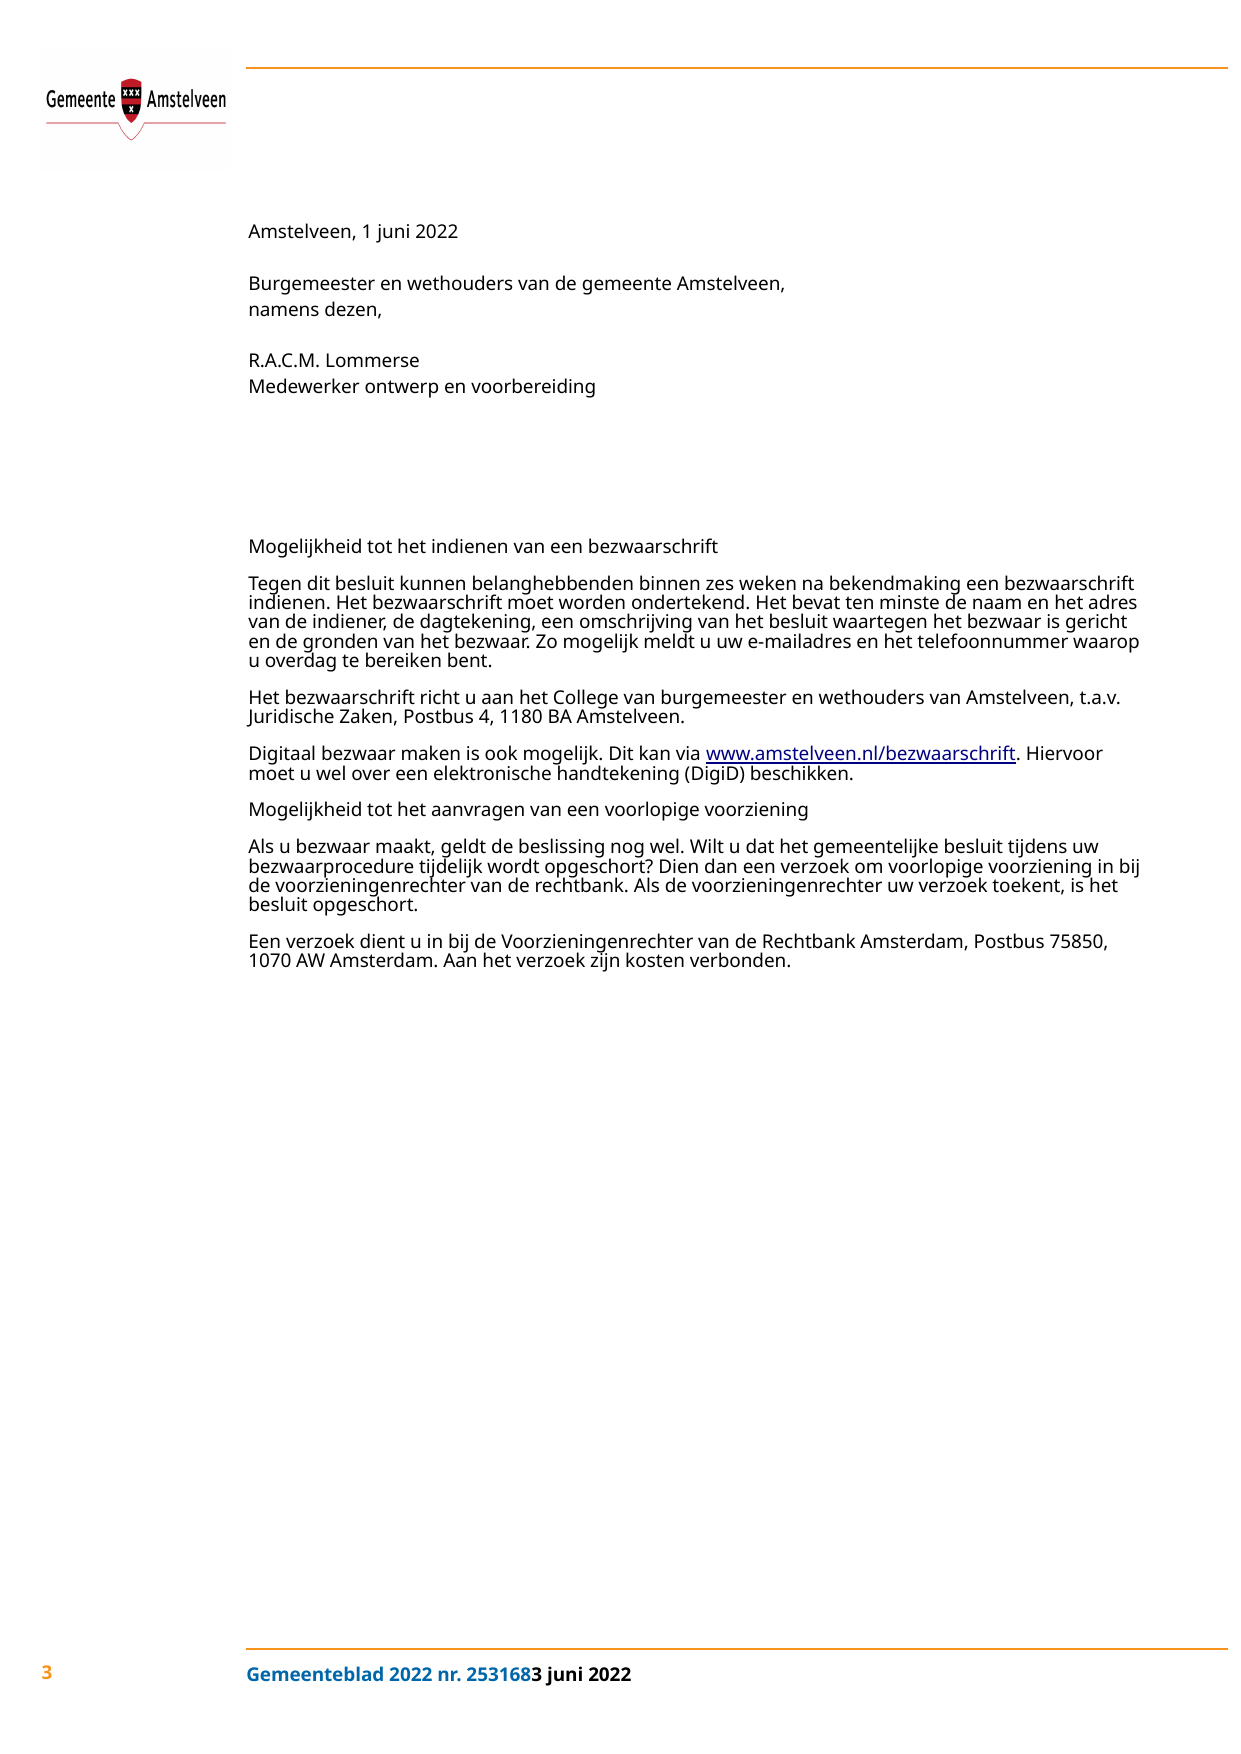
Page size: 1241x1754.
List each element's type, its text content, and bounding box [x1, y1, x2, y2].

text namens dezen, [248, 296, 1152, 322]
text R.A.C.M. Lommerse [248, 347, 1152, 373]
text Burgemeester en wethouders van de gemeente Amstelveen, [248, 270, 1152, 296]
text Mogelijkheid tot het indienen van een bezwaarschrift [248, 538, 1152, 557]
text Als u bezwaar maakt, geldt de beslissing nog wel. Wilt u dat het gemeentelijke besluit tijdens uw bezwaarprocedure tijdelijk wordt opgeschort? Dien dan een verzoek om voorlopige voorziening in bij de voorzieningenrechter van de rechtbank. Als de voorzieningenrechter uw verzoek toekent, is het besluit opgeschort. [248, 838, 1152, 916]
picture [41, 47, 231, 172]
text Digitaal bezwaar maken is ook mogelijk. Dit kan via www.amstelveen.nl/bezwaarschrift. Hiervoor moet u wel over een elektronische handtekening (DigiD) beschikken. [248, 745, 1152, 784]
text Mogelijkheid tot het aanvragen van een voorlopige voorziening [248, 801, 1152, 821]
text Een verzoek dient u in bij de Voorzieningenrechter van de Rechtbank Amsterdam, Postbus 75850, 1070 AW Amsterdam. Aan het verzoek zijn kosten verbonden. [248, 933, 1152, 972]
text Het bezwaarschrift richt u aan het College van burgemeester en wethouders van Amstelveen, t.a.v. Juridische Zaken, Postbus 4, 1180 BA Amstelveen. [248, 689, 1152, 727]
text Amstelveen, 1 juni 2022 [248, 219, 1152, 244]
text Tegen dit besluit kunnen belanghebbenden binnen zes weken na bekendmaking een bezwaarschrift indienen. Het bezwaarschrift moet worden ondertekend. Het bevat ten minste de naam en het adres van de indiener, de dagtekening, een omschrijving van het besluit waartegen het bezwaar is gericht en de gronden van het bezwaar. Zo mogelijk meldt u uw e-mailadres en het telefoonnummer waarop u overdag te bereiken bent. [248, 575, 1152, 671]
text Medewerker ontwerp en voorbereiding [248, 373, 1152, 399]
